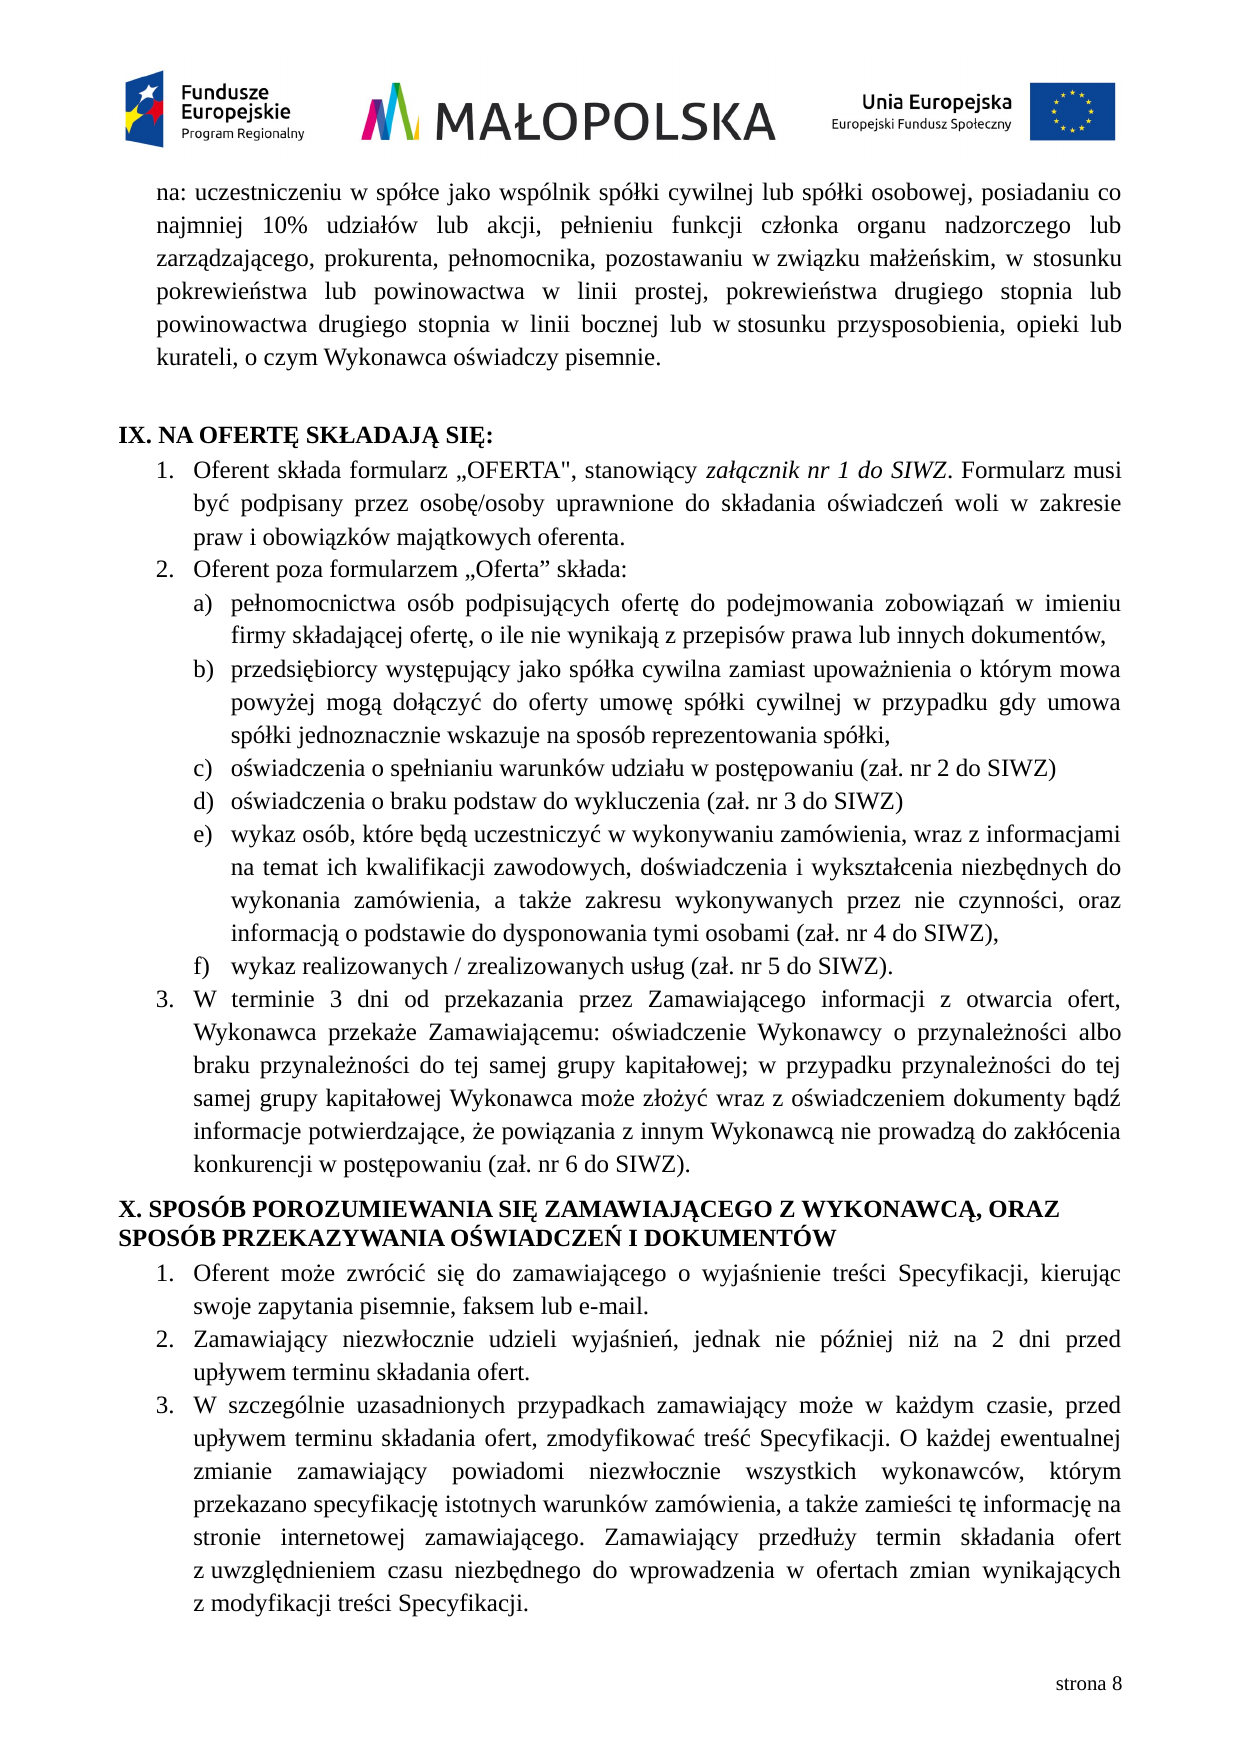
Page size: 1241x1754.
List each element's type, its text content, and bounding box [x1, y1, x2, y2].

subtitle IX. NA OFERTĘ SKŁADAJĄ SIĘ: [118, 421, 1122, 449]
list na: uczestniczeniu w spółce jako wspólnik spółki cywilnej lub spółki osobowej, posiadaniu co najmniej 10% udziałów lub akcji, pełnieniu funkcji członka organu nadzorczego lub zarządzającego, prokurenta, pełnomocnika, pozostawaniu w związku małżeńskim, w stosunku pokrewieństwa lub powinowactwa w linii prostej, pokrewieństwa drugiego stopnia lub powinowactwa drugiego stopnia w linii bocznej lub w stosunku przysposobienia, opieki lub kurateli, o czym Wykonawca oświadczy pisemnie. [118, 177, 1122, 371]
list W szczególnie uzasadnionych przypadkach zamawiający może w każdym czasie, przed upływem terminu składania ofert, zmodyfikować treść Specyfikacji. O każdej ewentualnej zmianie zamawiający powiadomi niezwłocznie wszystkich wykonawców, którym przekazano specyfikację istotnych warunków zamówienia, a także zamieści tę informację na stronie internetowej zamawiającego. Zamawiający przedłuży termin składania ofert z uwzględnieniem czasu niezbędnego do wprowadzenia w ofertach zmian wynikających z modyfikacji treści Specyfikacji. [156, 1390, 1122, 1617]
list pełnomocnictwa osób podpisujących ofertę do podejmowania zobowiązań w imieniu firmy składającej ofertę, o ile nie wynikają z przepisów prawa lub innych dokumentów, [193, 588, 1122, 649]
list W terminie 3 dni od przekazania przez Zamawiającego informacji z otwarcia ofert, Wykonawca przekaże Zamawiającemu: oświadczenie Wykonawcy o przynależności albo braku przynależności do tej samej grupy kapitałowej; w przypadku przynależności do tej samej grupy kapitałowej Wykonawca może złożyć wraz z oświadczeniem dokumenty bądź informacje potwierdzające, że powiązania z innym Wykonawcą nie prowadzą do zakłócenia konkurencji w postępowaniu (zał. nr 6 do SIWZ). [156, 984, 1122, 1178]
picture [118, 59, 1123, 159]
list oświadczenia o spełnianiu warunków udziału w postępowaniu (zał. nr 2 do SIWZ) [193, 753, 1122, 781]
list oświadczenia o braku podstaw do wykluczenia (zał. nr 3 do SIWZ) [193, 786, 1122, 814]
list Oferent składa formularz „OFERTA", stanowiący załącznik nr 1 do SIWZ. Formularz musi być podpisany przez osobę/osoby uprawnione do składania oświadczeń woli w zakresie praw i obowiązków majątkowych oferenta. [156, 456, 1122, 550]
list Zamawiający niezwłocznie udzieli wyjaśnień, jednak nie później niż na 2 dni przed upływem terminu składania ofert. [156, 1324, 1122, 1386]
list przedsiębiorcy występujący jako spółka cywilna zamiast upoważnienia o którym mowa powyżej mogą dołączyć do oferty umowę spółki cywilnej w przypadku gdy umowa spółki jednoznacznie wskazuje na sposób reprezentowania spółki, [193, 654, 1122, 748]
list Oferent może zwrócić się do zamawiającego o wyjaśnienie treści Specyfikacji, kierując swoje zapytania pisemnie, faksem lub e-mail. [156, 1258, 1122, 1319]
list Oferent poza formularzem „Oferta” składa: [156, 554, 1122, 583]
subtitle X. SPOSÓB POROZUMIEWANIA SIĘ ZAMAWIAJĄCEGO Z WYKONAWCĄ, ORAZ SPOSÓB PRZEKAZYWANIA OŚWIADCZEŃ I DOKUMENTÓW [118, 1194, 1122, 1252]
list wykaz osób, które będą uczestniczyć w wykonywaniu zamówienia, wraz z informacjami na temat ich kwalifikacji zawodowych, doświadczenia i wykształcenia niezbędnych do wykonania zamówienia, a także zakresu wykonywanych przez nie czynności, oraz informacją o podstawie do dysponowania tymi osobami (zał. nr 4 do SIWZ), [193, 819, 1122, 947]
list wykaz realizowanych / zrealizowanych usług (zał. nr 5 do SIWZ). [193, 951, 1122, 979]
